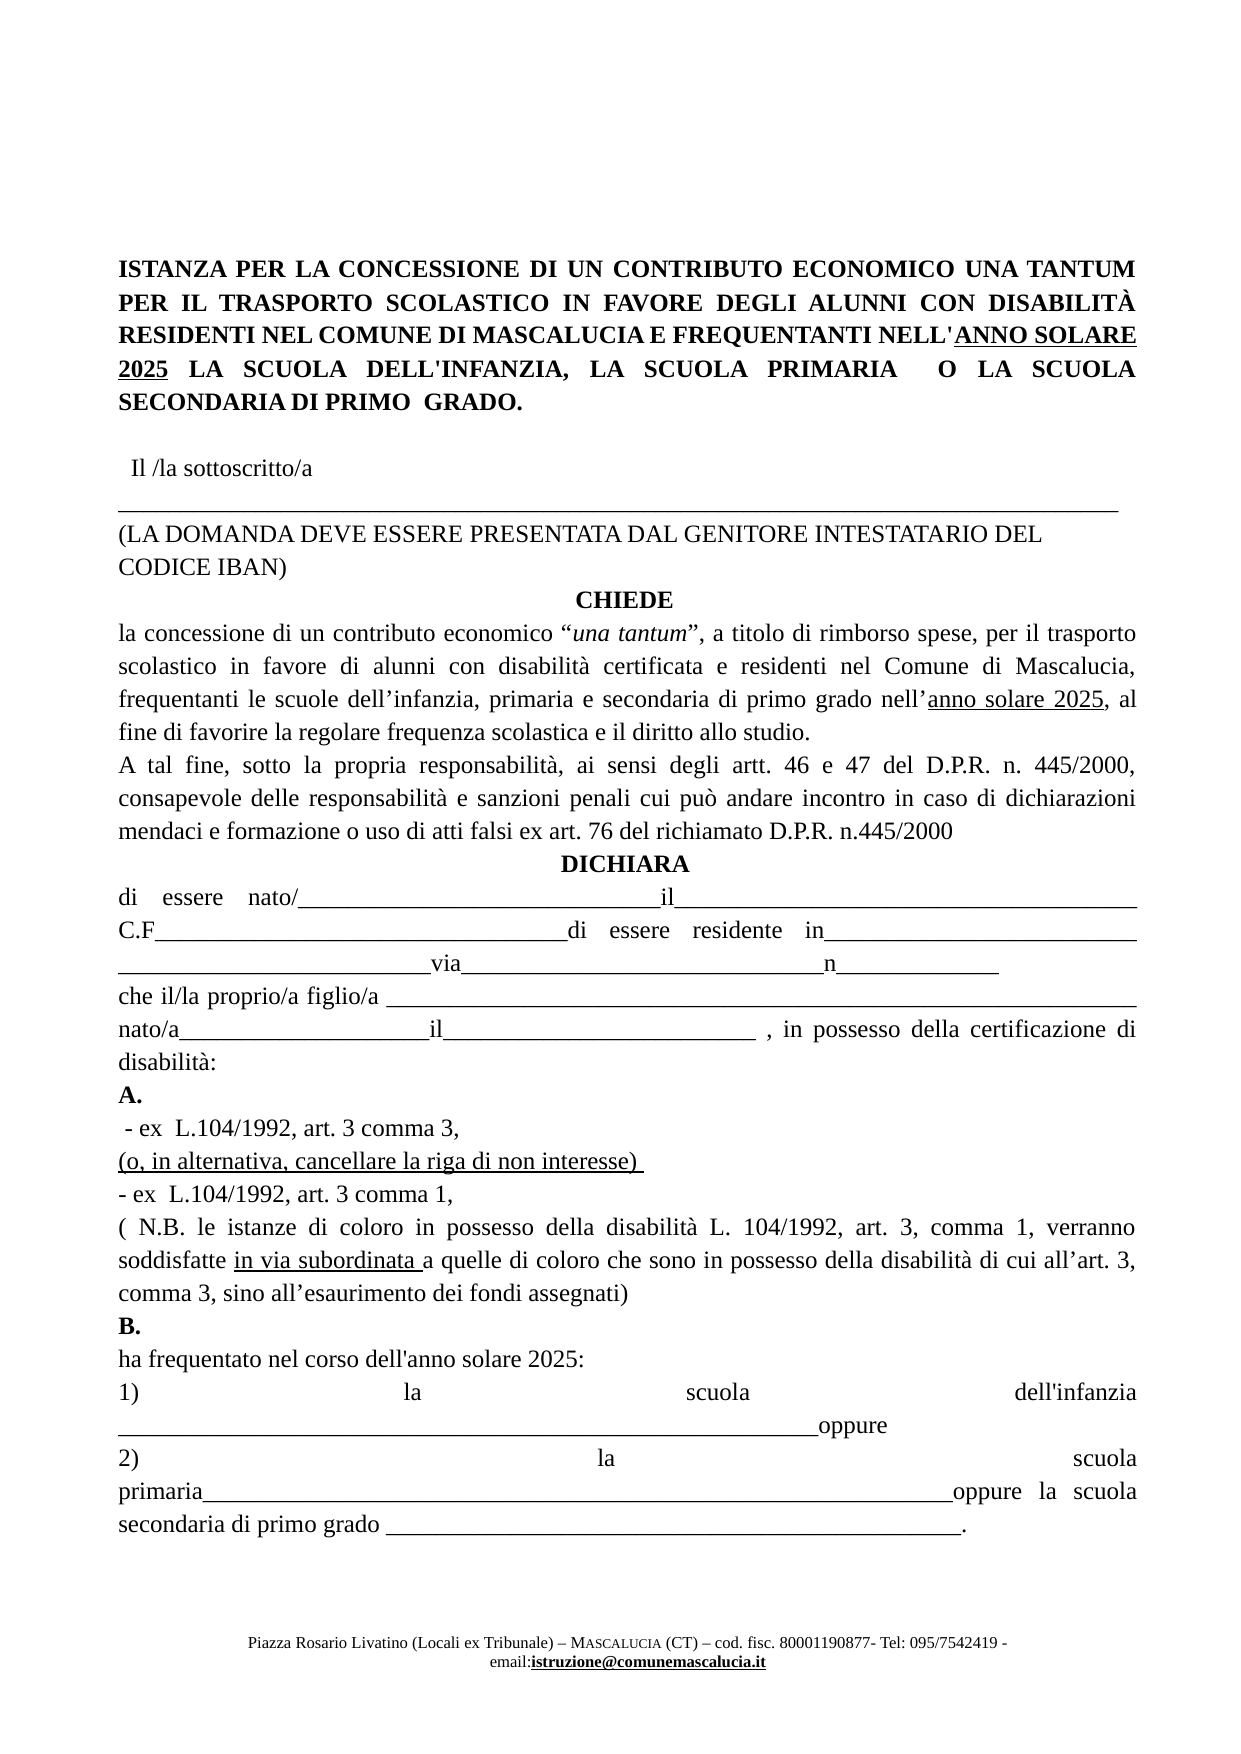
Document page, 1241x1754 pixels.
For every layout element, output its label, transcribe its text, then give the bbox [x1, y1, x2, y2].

text A tal fine, sotto la propria responsabilità, ai sensi degli artt. 46 e 47 del D.P.R. n. 445/2000, consapevole delle responsabilità e sanzioni penali cui può andare incontro in caso di dichiarazioni mendaci e formazione o uso di atti falsi ex art. 76 del richiamato D.P.R. n.445/2000 [118, 750, 1137, 845]
text (o, in alternativa, cancellare la riga di non interesse) [118, 1146, 1137, 1175]
text DICHIARA [118, 849, 1137, 878]
text ( N.B. le istanze di coloro in possesso della disabilità L. 104/1992, art. 3, comma 1, verranno soddisfatte in via subordinata a quelle di coloro che sono in possesso della disabilità di cui all’art. 3, comma 3, sino all’esaurimento dei fondi assegnati) [118, 1212, 1137, 1307]
text (LA DOMANDA DEVE ESSERE PRESENTATA DAL GENITORE INTESTATARIO DEL CODICE IBAN) [118, 519, 1137, 581]
text - ex L.104/1992, art. 3 comma 1, [118, 1179, 1137, 1208]
text ha frequentato nel corso dell'anno solare 2025: [118, 1344, 1137, 1373]
text B. [118, 1311, 1137, 1340]
text CHIEDE [118, 585, 1137, 613]
text ISTANZA PER LA CONCESSIONE DI UN CONTRIBUTO ECONOMICO UNA TANTUM PER IL TRASPORTO SCOLASTICO IN FAVORE DEGLI ALUNNI CON DISABILITÀ RESIDENTI NEL COMUNE DI MASCALUCIA E FREQUENTANTI NELL'ANNO SOLARE 2025 LA SCUOLA DELL'INFANZIA, LA SCUOLA PRIMARIA O LA SCUOLA SECONDARIA DI PRIMO GRADO. [118, 254, 1137, 415]
text - ex L.104/1992, art. 3 comma 3, [118, 1113, 1137, 1142]
text di essere nato/_____________________________il_____________________________________ C.F_________________________________di essere residente in_________________________ _________________________via_____________________________n_____________ [118, 882, 1137, 977]
text Il /la sottoscritto/a ________________________________________________________________________________ [118, 453, 1137, 514]
text 2) la scuola primaria____________________________________________________________oppure la scuola secondaria di primo grado ______________________________________________. [118, 1443, 1137, 1538]
text 1) la scuola dell'infanzia ________________________________________________________oppure [118, 1377, 1137, 1439]
text che il/la proprio/a figlio/a ____________________________________________________________ nato/a____________________il_________________________ , in possesso della certificazione di disabilità: [118, 981, 1137, 1076]
text A. [118, 1080, 1137, 1109]
text la concessione di un contributo economico “una tantum”, a titolo di rimborso spese, per il trasporto scolastico in favore di alunni con disabilità certificata e residenti nel Comune di Mascalucia, frequentanti le scuole dell’infanzia, primaria e secondaria di primo grado nell’anno solare 2025, al fine di favorire la regolare frequenza scolastica e il diritto allo studio. [118, 618, 1137, 746]
